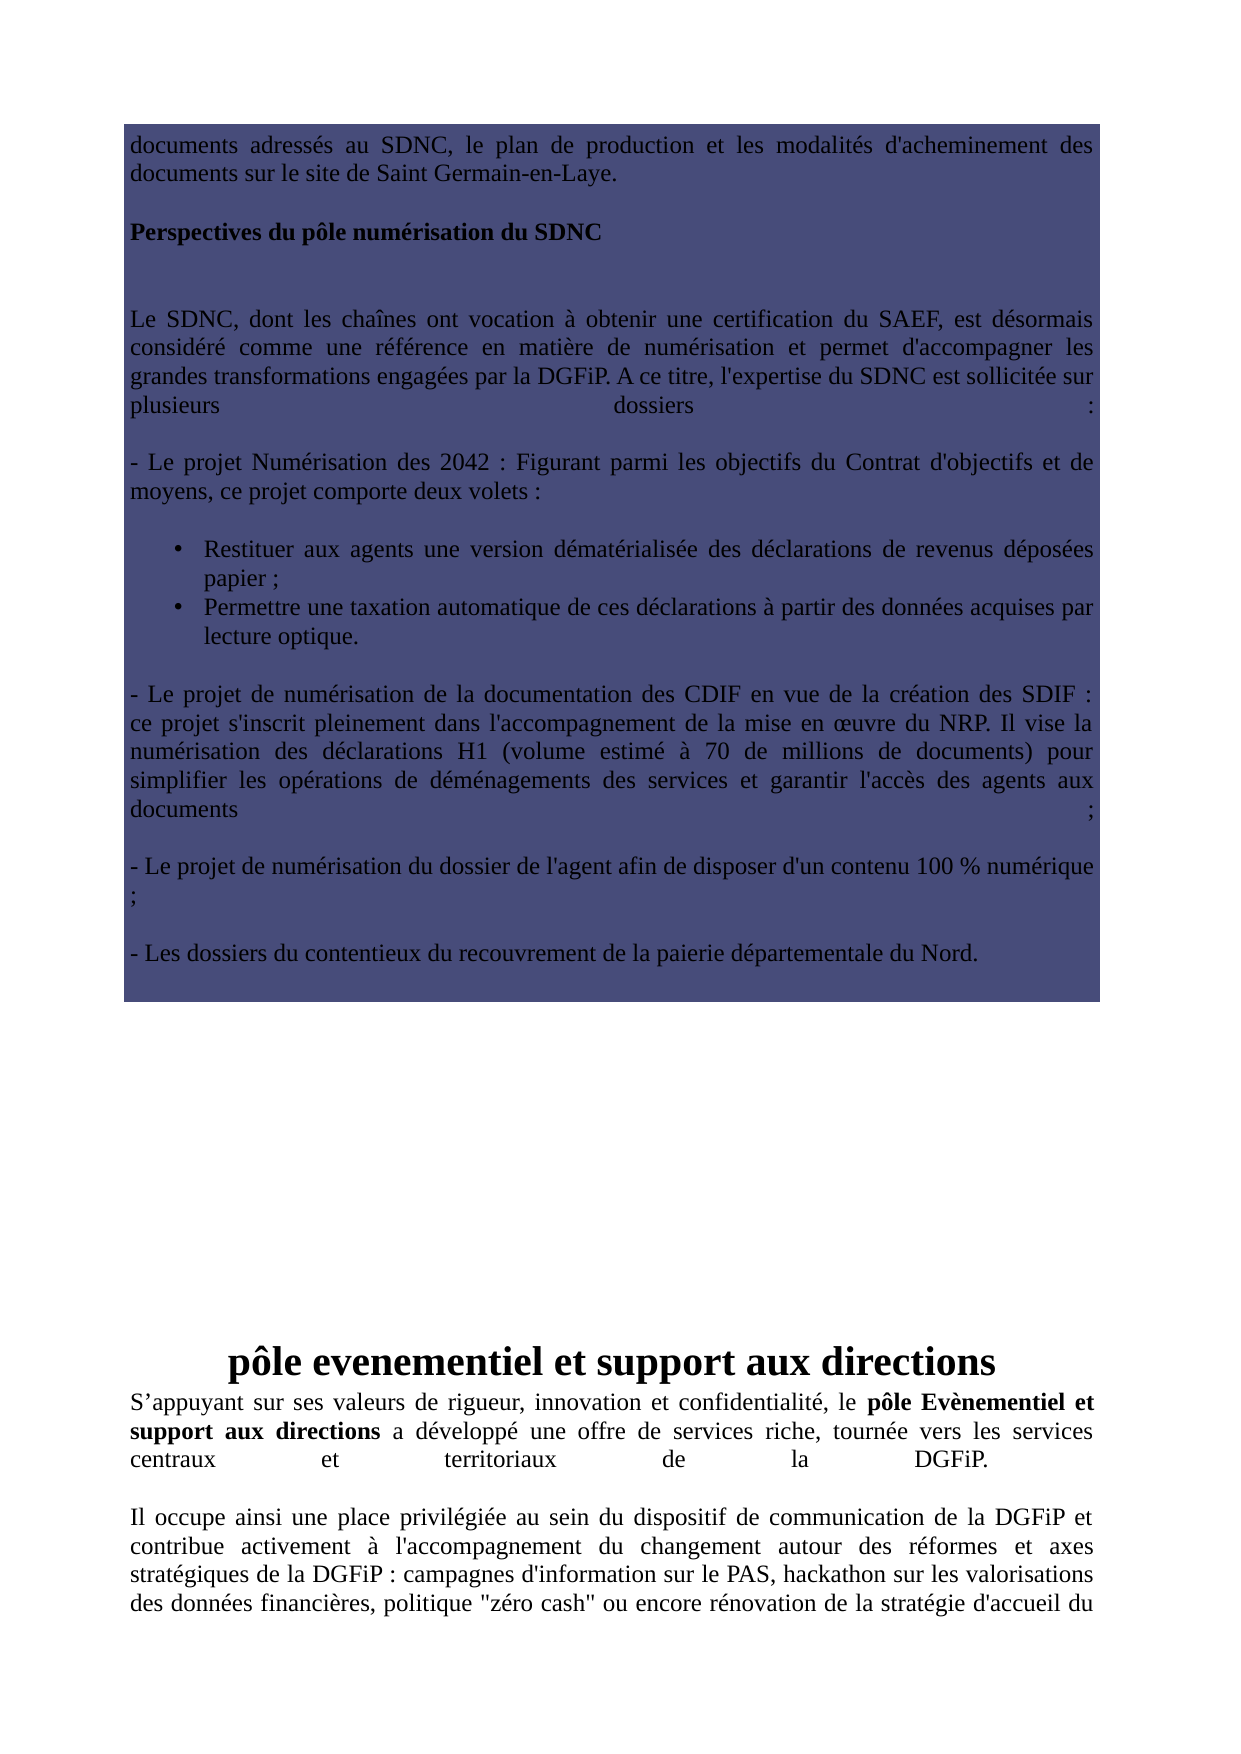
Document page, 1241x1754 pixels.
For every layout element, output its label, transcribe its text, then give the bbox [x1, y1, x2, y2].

table_header [121, 1330, 1103, 1626]
table_cell [121, 1226, 379, 1243]
table_header pôle evenementiel et support aux directions [124, 1333, 1100, 1623]
table_header [121, 1020, 643, 1037]
table_cell [124, 1002, 1100, 1012]
table_cell [121, 1037, 643, 1072]
picture [123, 1113, 135, 1125]
table_header [1106, 118, 1122, 1246]
picture [123, 1229, 135, 1241]
table_header [118, 1323, 1106, 1629]
table_header [121, 121, 1103, 1016]
table_header [1106, 1323, 1122, 1629]
table_header S’appuyant sur ses valeurs de rigueur, innovation et confidentialité, le pôle Evènementiel et support aux directions a développé une offre de services riche, tournée vers les services centraux et territoriaux de la DGFiP. Il occupe ainsi une place privilégiée au sein du dispositif de communication de la DGFiP et contribue activement à l'accompagnement du changement autour des réformes et axes stratégiques de la DGFiP : campagnes d'information sur le PAS, hackathon sur les valorisations des données financières, politique "zéro cash" ou encore rénovation de la stratégie d'accueil du [127, 1384, 1097, 1620]
table_header documents adressés au SDNC, le plan de production et les modalités d'acheminement des documents sur le site de Saint Germain-en-Laye. Perspectives du pôle numérisation du SDNC Le SDNC, dont les chaînes ont vocation à obtenir une certification du SAEF, est désormais considéré comme une référence en matière de numérisation et permet d'accompagner les grandes transformations engagées par la DGFiP. A ce titre, l'expertise du SDNC est sollicitée sur plusieurs dossiers : - Le projet Numérisation des 2042 : Figurant parmi les objectifs du Contrat d'objectifs et de moyens, ce projet comporte deux volets : Restituer aux agents une version dématérialisée des déclarations de revenus déposées papier ; Permettre une taxation automatique de ces déclarations à partir des données acquises par lecture optique. - Le projet de numérisation de la documentation des CDIF en vue de la création des SDIF : ce projet s'inscrit pleinement dans l'accompagnement de la mise en œuvre du NRP. Il vise la numérisation des déclarations H1 (volume estimé à 70 de millions de documents) pour simplifier les opérations de déménagements des services et garantir l'accès des agents aux documents ; - Le projet de numérisation du dossier de l'agent afin de disposer d'un contenu 100 % numérique ; - Les dossiers du contentieux du recouvrement de la paierie départementale du Nord. [127, 127, 1097, 999]
table_header [121, 1111, 379, 1128]
table_header [124, 124, 1100, 1002]
picture [123, 1023, 135, 1035]
table_header [118, 118, 1106, 1246]
table_cell [121, 1128, 379, 1162]
table_cell [121, 1072, 643, 1106]
table_cell [121, 1163, 379, 1226]
